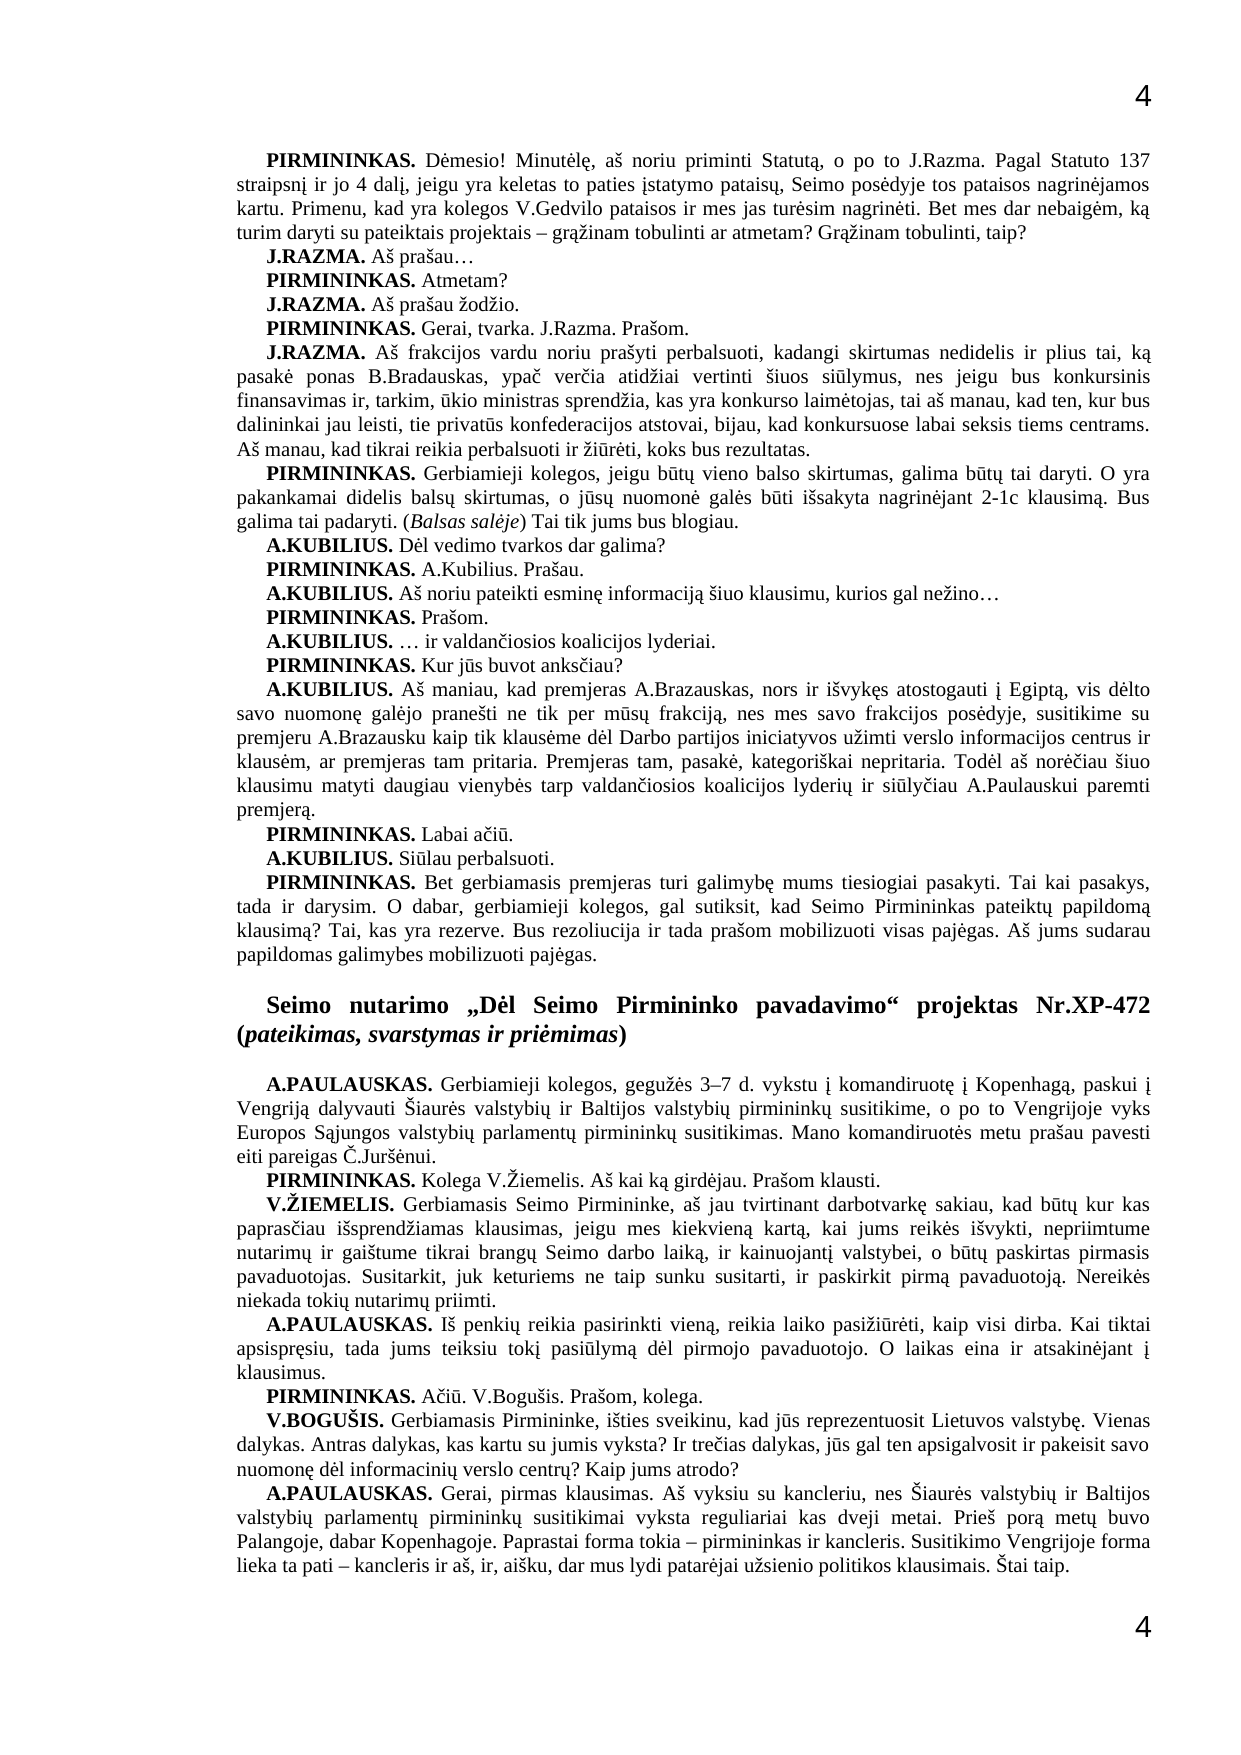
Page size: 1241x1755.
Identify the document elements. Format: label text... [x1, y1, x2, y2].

text PIRMININKAS. Kur jūs buvot anksčiau? [236, 653, 1152, 677]
text PIRMININKAS. A.Kubilius. Prašau. [236, 557, 1152, 581]
text J.RAZMA. Aš prašau… [236, 244, 1152, 268]
text PIRMININKAS. Bet gerbiamasis premjeras turi galimybę mums tiesiogiai pasakyti. Tai kai pasakys, tada ir darysim. O dabar, gerbiamieji kolegos, gal sutiksit, kad Seimo Pirmininkas pateiktų papildomą klausimą? Tai, kas yra rezerve. Bus rezoliucija ir tada prašom mobilizuoti visas pajėgas. Aš jums sudarau papildomas galimybes mobilizuoti pajėgas. [236, 869, 1152, 966]
text A.KUBILIUS. … ir valdančiosios koalicijos lyderiai. [236, 629, 1152, 653]
text PIRMININKAS. Dėmesio! Minutėlę, aš noriu priminti Statutą, o po to J.Razma. Pagal Statuto 137 straipsnį ir jo 4 dalį, jeigu yra keletas to paties įstatymo pataisų, Seimo posėdyje tos pataisos nagrinėjamos kartu. Primenu, kad yra kolegos V.Gedvilo pataisos ir mes jas turėsim nagrinėti. Bet mes dar nebaigėm, ką turim daryti su pateiktais projektais – grąžinam tobulinti ar atmetam? Grąžinam tobulinti, taip? [236, 148, 1152, 244]
text A.KUBILIUS. Aš noriu pateikti esminę informaciją šiuo klausimu, kurios gal nežino… [236, 581, 1152, 605]
text PIRMININKAS. Ačiū. V.Bogušis. Prašom, kolega. [236, 1384, 1152, 1408]
text J.RAZMA. Aš frakcijos vardu noriu prašyti perbalsuoti, kadangi skirtumas nedidelis ir plius tai, ką pasakė ponas B.Bradauskas, ypač verčia atidžiai vertinti šiuos siūlymus, nes jeigu bus konkursinis finansavimas ir, tarkim, ūkio ministras sprendžia, kas yra konkurso laimėtojas, tai aš manau, kad ten, kur bus dalininkai jau leisti, tie privatūs konfederacijos atstovai, bijau, kad konkursuose labai seksis tiems centrams. Aš manau, kad tikrai reikia perbalsuoti ir žiūrėti, koks bus rezultatas. [236, 340, 1152, 461]
text A.KUBILIUS. Siūlau perbalsuoti. [236, 846, 1152, 869]
text PIRMININKAS. Prašom. [236, 605, 1152, 629]
text A.KUBILIUS. Dėl vedimo tvarkos dar galima? [236, 533, 1152, 557]
text A.PAULAUSKAS. Gerbiamieji kolegos, gegužės 3–7 d. vykstu į komandiruotę į Kopenhagą, paskui į Vengriją dalyvauti Šiaurės valstybių ir Baltijos valstybių pirmininkų susitikime, o po to Vengrijoje vyks Europos Sąjungos valstybių parlamentų pirmininkų susitikimas. Mano komandiruotės metu prašau pavesti eiti pareigas Č.Juršėnui. [236, 1071, 1152, 1168]
text PIRMININKAS. Gerbiamieji kolegos, jeigu būtų vieno balso skirtumas, galima būtų tai daryti. O yra pakankamai didelis balsų skirtumas, o jūsų nuomonė galės būti išsakyta nagrinėjant 2-1c klausimą. Bus galima tai padaryti. (Balsas salėje) Tai tik jums bus blogiau. [236, 461, 1152, 533]
text V.BOGUŠIS. Gerbiamasis Pirmininke, išties sveikinu, kad jūs reprezentuosit Lietuvos valstybę. Vienas dalykas. Antras dalykas, kas kartu su jumis vyksta? Ir trečias dalykas, jūs gal ten apsigalvosit ir pakeisit savo nuomonę dėl informacinių verslo centrų? Kaip jums atrodo? [236, 1408, 1152, 1481]
text PIRMININKAS. Gerai, tvarka. J.Razma. Prašom. [236, 316, 1152, 340]
text A.PAULAUSKAS. Gerai, pirmas klausimas. Aš vyksiu su kancleriu, nes Šiaurės valstybių ir Baltijos valstybių parlamentų pirmininkų susitikimai vyksta reguliariai kas dveji metai. Prieš porą metų buvo Palangoje, dabar Kopenhagoje. Paprastai forma tokia – pirmininkas ir kancleris. Susitikimo Vengrijoje forma lieka ta pati – kancleris ir aš, ir, aišku, dar mus lydi patarėjai užsienio politikos klausimais. Štai taip. [236, 1481, 1152, 1577]
text A.PAULAUSKAS. Iš penkių reikia pasirinkti vieną, reikia laiko pasižiūrėti, kaip visi dirba. Kai tiktai apsispręsiu, tada jums teiksiu tokį pasiūlymą dėl pirmojo pavaduotojo. O laikas eina ir atsakinėjant į klausimus. [236, 1312, 1152, 1384]
text A.KUBILIUS. Aš maniau, kad premjeras A.Brazauskas, nors ir išvykęs atostogauti į Egiptą, vis dėlto savo nuomonę galėjo pranešti ne tik per mūsų frakciją, nes mes savo frakcijos posėdyje, susitikime su premjeru A.Brazausku kaip tik klausėme dėl Darbo partijos iniciatyvos užimti verslo informacijos centrus ir klausėm, ar premjeras tam pritaria. Premjeras tam, pasakė, kategoriškai nepritaria. Todėl aš norėčiau šiuo klausimu matyti daugiau vienybės tarp valdančiosios koalicijos lyderių ir siūlyčiau A.Paulauskui paremti premjerą. [236, 677, 1152, 821]
text V.ŽIEMELIS. Gerbiamasis Seimo Pirmininke, aš jau tvirtinant darbotvarkę sakiau, kad būtų kur kas paprasčiau išsprendžiamas klausimas, jeigu mes kiekvieną kartą, kai jums reikės išvykti, nepriimtume nutarimų ir gaištume tikrai brangų Seimo darbo laiką, ir kainuojantį valstybei, o būtų paskirtas pirmasis pavaduotojas. Susitarkit, juk keturiems ne taip sunku susitarti, ir paskirkit pirmą pavaduotoją. Nereikės niekada tokių nutarimų priimti. [236, 1192, 1152, 1312]
text PIRMININKAS. Kolega V.Žiemelis. Aš kai ką girdėjau. Prašom klausti. [236, 1168, 1152, 1192]
text PIRMININKAS. Atmetam? [236, 268, 1152, 292]
text PIRMININKAS. Labai ačiū. [236, 821, 1152, 846]
text J.RAZMA. Aš prašau žodžio. [236, 292, 1152, 316]
text Seimo nutarimo „Dėl Seimo Pirmininko pavadavimo“ projektas Nr.XP-472 (pateikimas, svarstymas ir priėmimas) [236, 990, 1152, 1047]
